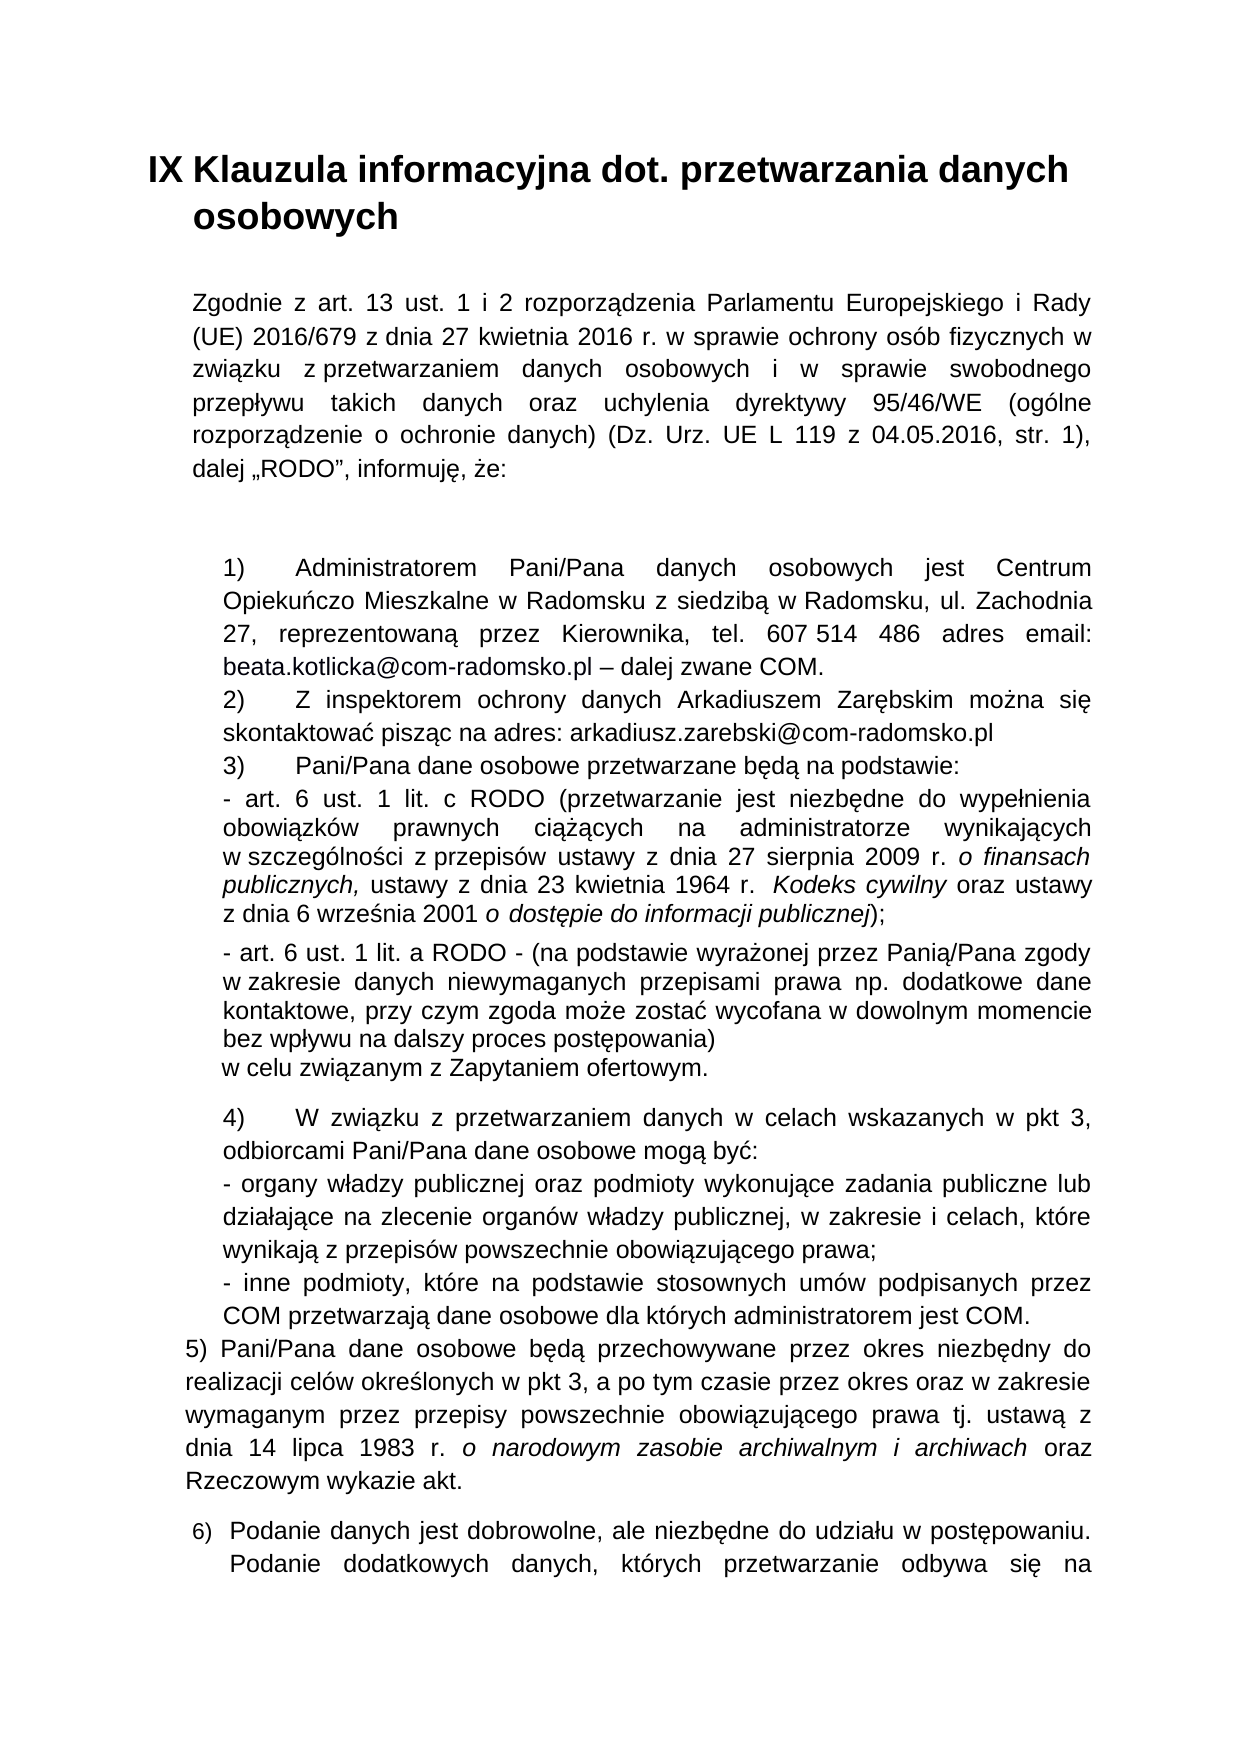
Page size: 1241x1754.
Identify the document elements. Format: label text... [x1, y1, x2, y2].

list - organy władzy publicznej oraz podmioty wykonujące zadania publiczne lub działające na zlecenie organów władzy publicznej, w zakresie i celach, które wynikają z przepisów powszechnie obowiązującego prawa; [223, 1169, 1093, 1264]
list - art. 6 ust. 1 lit. a RODO - (na podstawie wyrażonej przez Panią/Pana zgody w zakresie danych niewymaganych przepisami prawa np. dodatkowe dane kontaktowe, przy czym zgoda może zostać wycofana w dowolnym momencie bez wpływu na dalszy proces postępowania) [223, 938, 1093, 1053]
list W związku z przetwarzaniem danych w celach wskazanych w pkt 3, odbiorcami Pani/Pana dane osobowe mogą być: [223, 1103, 1093, 1165]
text w celu związanym z Zapytaniem ofertowym. [148, 1053, 1093, 1082]
text Zgodnie z art. 13 ust. 1 i 2 rozporządzenia Parlamentu Europejskiego i Rady (UE) 2016/679 z dnia 27 kwietnia 2016 r. w sprawie ochrony osób fizycznych w związku z przetwarzaniem danych osobowych i w sprawie swobodnego przepływu takich danych oraz uchylenia dyrektywy 95/46/WE (ogólne rozporządzenie o ochronie danych) (Dz. Urz. UE L 119 z 04.05.2016, str. 1), dalej „RODO”, informuję, że: [192, 288, 1093, 482]
list Z inspektorem ochrony danych Arkadiuszem Zarębskim można się skontaktować pisząc na adres: arkadiusz.zarebski@com-radomsko.pl [223, 685, 1093, 747]
list - art. 6 ust. 1 lit. c RODO (przetwarzanie jest niezbędne do wypełnienia obowiązków prawnych ciążących na administratorze wynikających w szczególności z przepisów ustawy z dnia 27 sierpnia 2009 r. o finansach publicznych, ustawy z dnia 23 kwietnia 1964 r. Kodeks cywilny oraz ustawy z dnia 6 września 2001 o dostępie do informacji publicznej); [223, 784, 1093, 928]
list Podanie danych jest dobrowolne, ale niezbędne do udziału w postępowaniu. Podanie dodatkowych danych, których przetwarzanie odbywa się na [192, 1516, 1093, 1578]
subtitle IX Klauzula informacyjna dot. przetwarzania danych osobowych [148, 148, 1093, 237]
list Administratorem Pani/Pana danych osobowych jest Centrum Opiekuńczo Mieszkalne w Radomsku z siedzibą w Radomsku, ul. Zachodnia 27, reprezentowaną przez Kierownika, tel. 607 514 486 adres email: beata.kotlicka@com-radomsko.pl – dalej zwane COM. [223, 553, 1093, 681]
text 5) Pani/Pana dane osobowe będą przechowywane przez okres niezbędny do realizacji celów określonych w pkt 3, a po tym czasie przez okres oraz w zakresie wymaganym przez przepisy powszechnie obowiązującego prawa tj. ustawą z dnia 14 lipca 1983 r. o narodowym zasobie archiwalnym i archiwach oraz Rzeczowym wykazie akt. [185, 1334, 1093, 1495]
list Pani/Pana dane osobowe przetwarzane będą na podstawie: [223, 751, 1093, 780]
list - inne podmioty, które na podstawie stosownych umów podpisanych przez COM przetwarzają dane osobowe dla których administratorem jest COM. [223, 1268, 1093, 1330]
